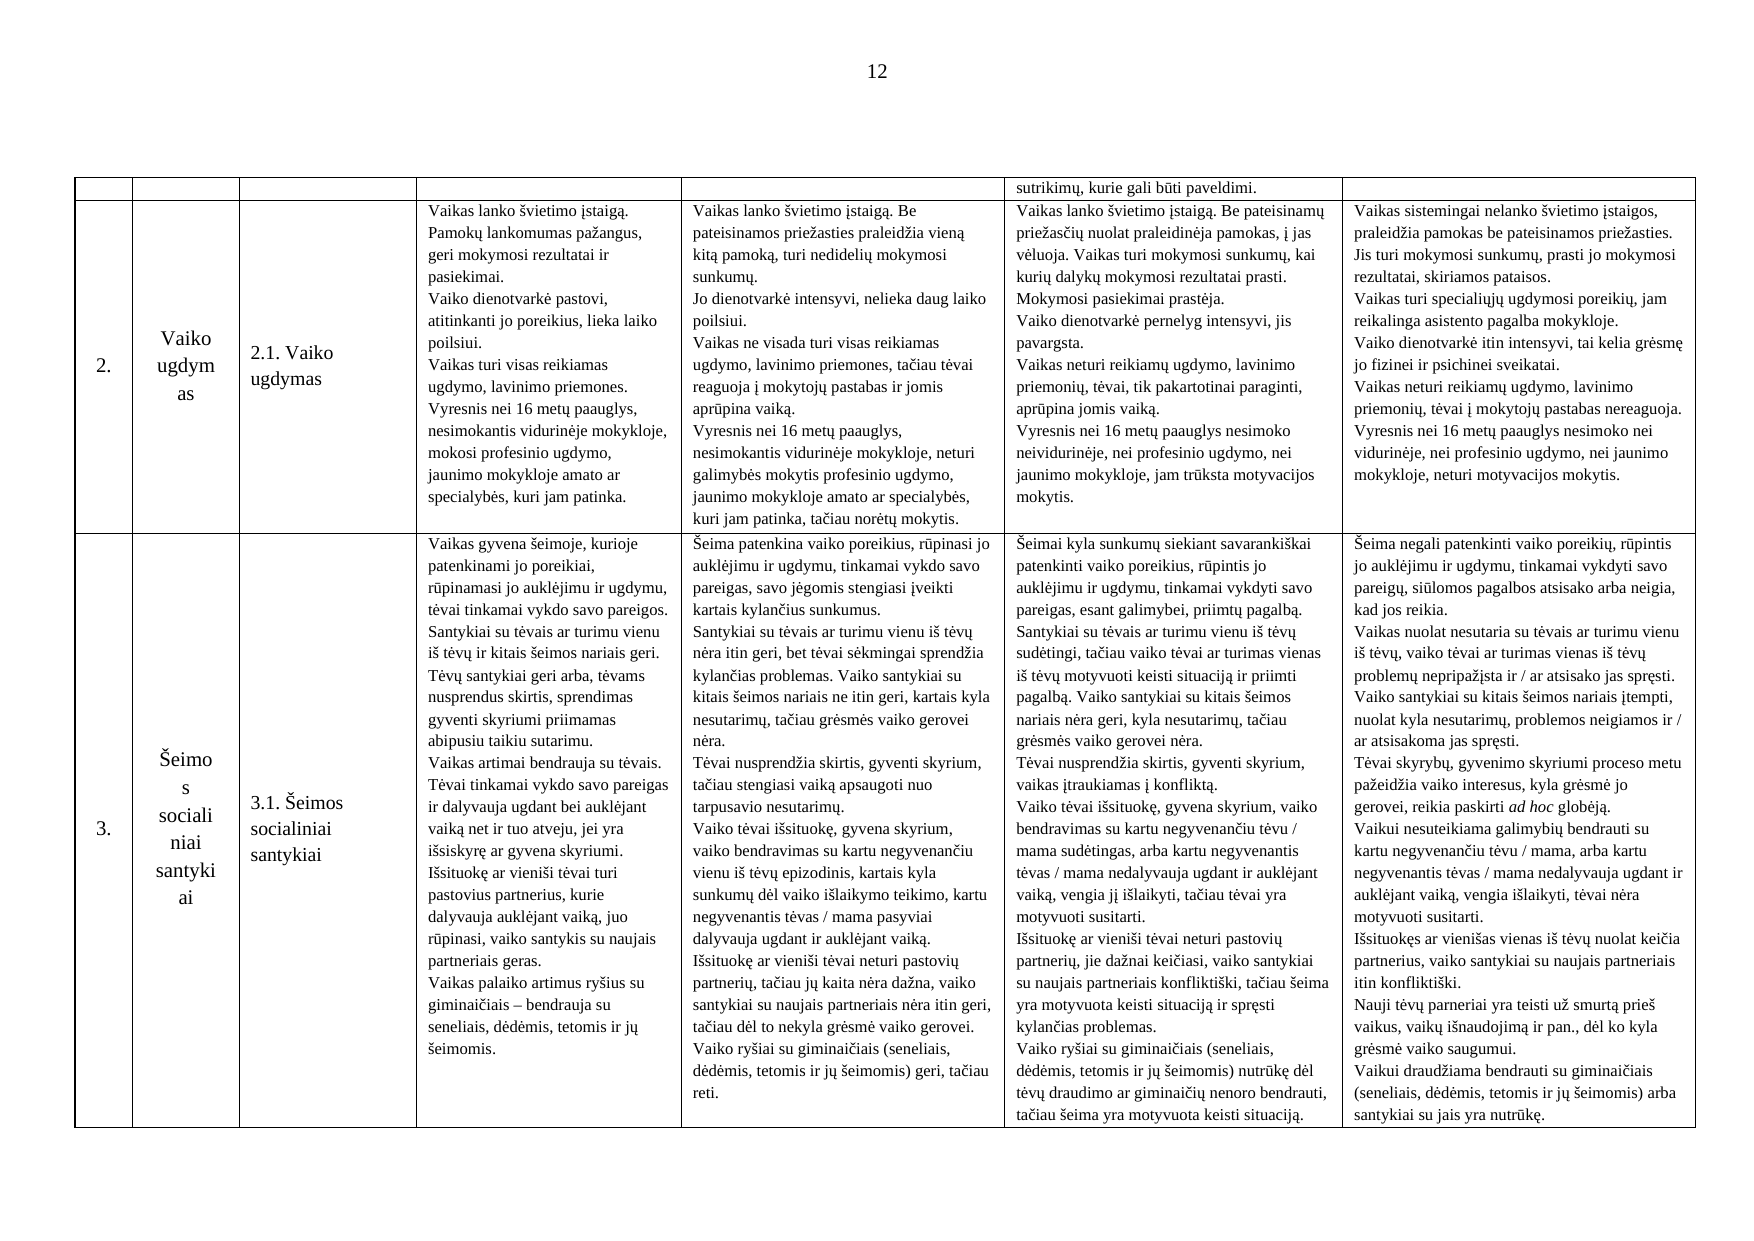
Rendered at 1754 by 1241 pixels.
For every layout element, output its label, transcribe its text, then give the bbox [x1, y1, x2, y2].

table_cell 2.1. Vaiko ugdymas [240, 201, 416, 532]
table_cell Vaikas sistemingai nelanko švietimo įstaigos, praleidžia pamokas be pateisinamos priežasties. Jis turi mokymosi sunkumų, prasti jo mokymosi rezultatai, skiriamos pataisos. Vaikas turi specialiųjų ugdymosi poreikių, jam reikalinga asistento pagalba mokykloje. Vaiko dienotvarkė itin intensyvi, tai kelia grėsmę jo fizinei ir psichinei sveikatai. Vaikas neturi reikiamų ugdymo, lavinimo priemonių, tėvai į mokytojų pastabas nereaguoja. Vyresnis nei 16 metų paauglys nesimoko nei vidurinėje, nei profesinio ugdymo, nei jaunimo mokykloje, neturi motyvacijos mokytis. [1343, 201, 1695, 532]
table_cell Vaikas lanko švietimo įstaigą. Be pateisinamų priežasčių nuolat praleidinėja pamokas, į jas vėluoja. Vaikas turi mokymosi sunkumų, kai kurių dalykų mokymosi rezultatai prasti. Mokymosi pasiekimai prastėja. Vaiko dienotvarkė pernelyg intensyvi, jis pavargsta. Vaikas neturi reikiamų ugdymo, lavinimo priemonių, tėvai, tik pakartotinai paraginti, aprūpina jomis vaiką. Vyresnis nei 16 metų paauglys nesimoko neividurinėje, nei profesinio ugdymo, nei jaunimo mokykloje, jam trūksta motyvacijos mokytis. [1005, 201, 1342, 532]
table_cell Vaikas gyvena šeimoje, kurioje patenkinami jo poreikiai, rūpinamasi jo auklėjimu ir ugdymu, tėvai tinkamai vykdo savo pareigos. Santykiai su tėvais ar turimu vienu iš tėvų ir kitais šeimos nariais geri. Tėvų santykiai geri arba, tėvams nusprendus skirtis, sprendimas gyventi skyriumi priimamas abipusiu taikiu sutarimu. Vaikas artimai bendrauja su tėvais. Tėvai tinkamai vykdo savo pareigas ir dalyvauja ugdant bei auklėjant vaiką net ir tuo atveju, jei yra išsiskyrę ar gyvena skyriumi. Išsituokę ar vieniši tėvai turi pastovius partnerius, kurie dalyvauja auklėjant vaiką, juo rūpinasi, vaiko santykis su naujais partneriais geras. Vaikas palaiko artimus ryšius su giminaičiais – bendrauja su seneliais, dėdėmis, tetomis ir jų šeimomis. [417, 534, 681, 1127]
table_cell [133, 178, 239, 200]
table_cell Šeima patenkina vaiko poreikius, rūpinasi jo auklėjimu ir ugdymu, tinkamai vykdo savo pareigas, savo jėgomis stengiasi įveikti kartais kylančius sunkumus. Santykiai su tėvais ar turimu vienu iš tėvų nėra itin geri, bet tėvai sėkmingai sprendžia kylančias problemas. Vaiko santykiai su kitais šeimos nariais ne itin geri, kartais kyla nesutarimų, tačiau grėsmės vaiko gerovei nėra. Tėvai nusprendžia skirtis, gyventi skyrium, tačiau stengiasi vaiką apsaugoti nuo tarpusavio nesutarimų. Vaiko tėvai išsituokę, gyvena skyrium, vaiko bendravimas su kartu negyvenančiu vienu iš tėvų epizodinis, kartais kyla sunkumų dėl vaiko išlaikymo teikimo, kartu negyvenantis tėvas / mama pasyviai dalyvauja ugdant ir auklėjant vaiką. Išsituokę ar vieniši tėvai neturi pastovių partnerių, tačiau jų kaita nėra dažna, vaiko santykiai su naujais partneriais nėra itin geri, tačiau dėl to nekyla grėsmė vaiko gerovei. Vaiko ryšiai su giminaičiais (seneliais, dėdėmis, tetomis ir jų šeimomis) geri, tačiau reti. [682, 534, 1004, 1127]
table_cell [76, 178, 132, 200]
table_cell Vaikas lanko švietimo įstaigą. Be pateisinamos priežasties praleidžia vieną kitą pamoką, turi nedidelių mokymosi sunkumų. Jo dienotvarkė intensyvi, nelieka daug laiko poilsiui. Vaikas ne visada turi visas reikiamas ugdymo, lavinimo priemones, tačiau tėvai reaguoja į mokytojų pastabas ir jomis aprūpina vaiką. Vyresnis nei 16 metų paauglys, nesimokantis vidurinėje mokykloje, neturi galimybės mokytis profesinio ugdymo, jaunimo mokykloje amato ar specialybės, kuri jam patinka, tačiau norėtų mokytis. [682, 201, 1004, 532]
table_cell sutrikimų, kurie gali būti paveldimi. [1005, 178, 1342, 200]
table_cell Šeima negali patenkinti vaiko poreikių, rūpintis jo auklėjimu ir ugdymu, tinkamai vykdyti savo pareigų, siūlomos pagalbos atsisako arba neigia, kad jos reikia. Vaikas nuolat nesutaria su tėvais ar turimu vienu iš tėvų, vaiko tėvai ar turimas vienas iš tėvų problemų nepripažįsta ir / ar atsisako jas spręsti. Vaiko santykiai su kitais šeimos nariais įtempti, nuolat kyla nesutarimų, problemos neigiamos ir / ar atsisakoma jas spręsti. Tėvai skyrybų, gyvenimo skyriumi proceso metu pažeidžia vaiko interesus, kyla grėsmė jo gerovei, reikia paskirti ad hoc globėją. Vaikui nesuteikiama galimybių bendrauti su kartu negyvenančiu tėvu / mama, arba kartu negyvenantis tėvas / mama nedalyvauja ugdant ir auklėjant vaiką, vengia išlaikyti, tėvai nėra motyvuoti susitarti. Išsituokęs ar vienišas vienas iš tėvų nuolat keičia partnerius, vaiko santykiai su naujais partneriais itin konfliktiški. Nauji tėvų parneriai yra teisti už smurtą prieš vaikus, vaikų išnaudojimą ir pan., dėl ko kyla grėsmė vaiko saugumui. Vaikui draudžiama bendrauti su giminaičiais (seneliais, dėdėmis, tetomis ir jų šeimomis) arba santykiai su jais yra nutrūkę. [1343, 534, 1695, 1127]
table_cell Vaiko ugdymas [133, 201, 239, 532]
table_cell 2. [76, 201, 132, 532]
table_cell Šeimai kyla sunkumų siekiant savarankiškai patenkinti vaiko poreikius, rūpintis jo auklėjimu ir ugdymu, tinkamai vykdyti savo pareigas, esant galimybei, priimtų pagalbą. Santykiai su tėvais ar turimu vienu iš tėvų sudėtingi, tačiau vaiko tėvai ar turimas vienas iš tėvų motyvuoti keisti situaciją ir priimti pagalbą. Vaiko santykiai su kitais šeimos nariais nėra geri, kyla nesutarimų, tačiau grėsmės vaiko gerovei nėra. Tėvai nusprendžia skirtis, gyventi skyrium, vaikas įtraukiamas į konfliktą. Vaiko tėvai išsituokę, gyvena skyrium, vaiko bendravimas su kartu negyvenančiu tėvu / mama sudėtingas, arba kartu negyvenantis tėvas / mama nedalyvauja ugdant ir auklėjant vaiką, vengia jį išlaikyti, tačiau tėvai yra motyvuoti susitarti. Išsituokę ar vieniši tėvai neturi pastovių partnerių, jie dažnai keičiasi, vaiko santykiai su naujais partneriais konfliktiški, tačiau šeima yra motyvuota keisti situaciją ir spręsti kylančias problemas. Vaiko ryšiai su giminaičiais (seneliais, dėdėmis, tetomis ir jų šeimomis) nutrūkę dėl tėvų draudimo ar giminaičių nenoro bendrauti, tačiau šeima yra motyvuota keisti situaciją. [1005, 534, 1342, 1127]
table_cell 3.1. Šeimos socialiniai santykiai [240, 534, 416, 1127]
table_cell 3. [76, 534, 132, 1127]
table_cell [240, 178, 416, 200]
table_cell Vaikas lanko švietimo įstaigą. Pamokų lankomumas pažangus, geri mokymosi rezultatai ir pasiekimai. Vaiko dienotvarkė pastovi, atitinkanti jo poreikius, lieka laiko poilsiui. Vaikas turi visas reikiamas ugdymo, lavinimo priemones. Vyresnis nei 16 metų paauglys, nesimokantis vidurinėje mokykloje, mokosi profesinio ugdymo, jaunimo mokykloje amato ar specialybės, kuri jam patinka. [417, 201, 681, 532]
table_cell Šeimos socialiniai santykiai [133, 534, 239, 1127]
